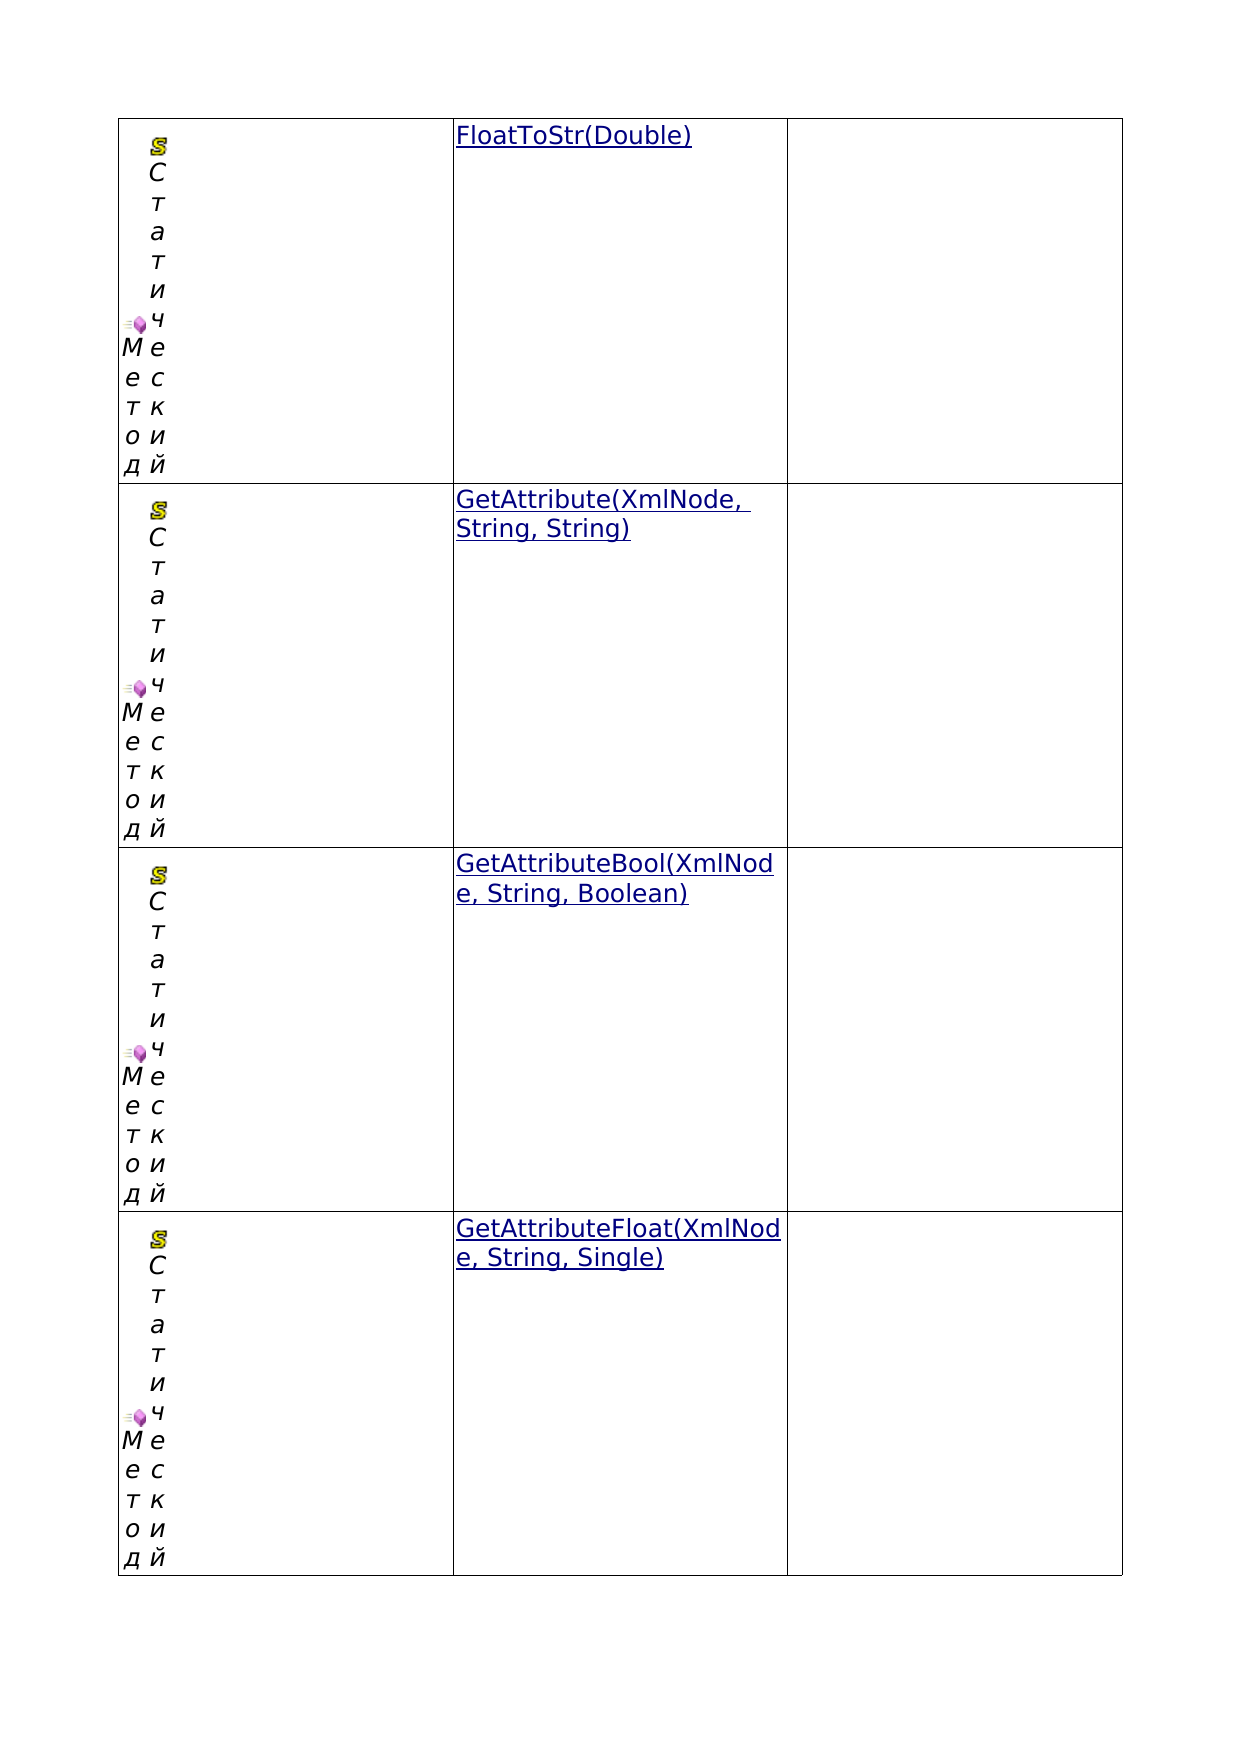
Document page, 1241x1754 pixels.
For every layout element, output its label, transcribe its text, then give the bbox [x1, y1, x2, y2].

picture [121, 680, 146, 698]
table_cell FloatToStr(Double) [454, 119, 787, 482]
table_cell GetAttributeFloat(XmlNode, String, Single) [454, 1212, 787, 1575]
picture [121, 316, 146, 334]
table_cell GetAttributeBool(XmlNode, String, Boolean) [454, 848, 787, 1211]
picture [146, 1226, 172, 1252]
table_cell GetAttribute(XmlNode, String, String) [454, 484, 787, 847]
table_cell [788, 1212, 1122, 1575]
table_cell [119, 119, 453, 482]
picture [146, 862, 172, 888]
picture [121, 1409, 146, 1427]
table_cell [788, 484, 1122, 847]
table_cell [788, 119, 1122, 482]
picture [146, 133, 172, 159]
picture [121, 1045, 146, 1063]
table_cell [119, 1212, 453, 1575]
table_cell [119, 848, 453, 1211]
table_cell [119, 484, 453, 847]
table_cell [788, 848, 1122, 1211]
picture [146, 497, 172, 523]
